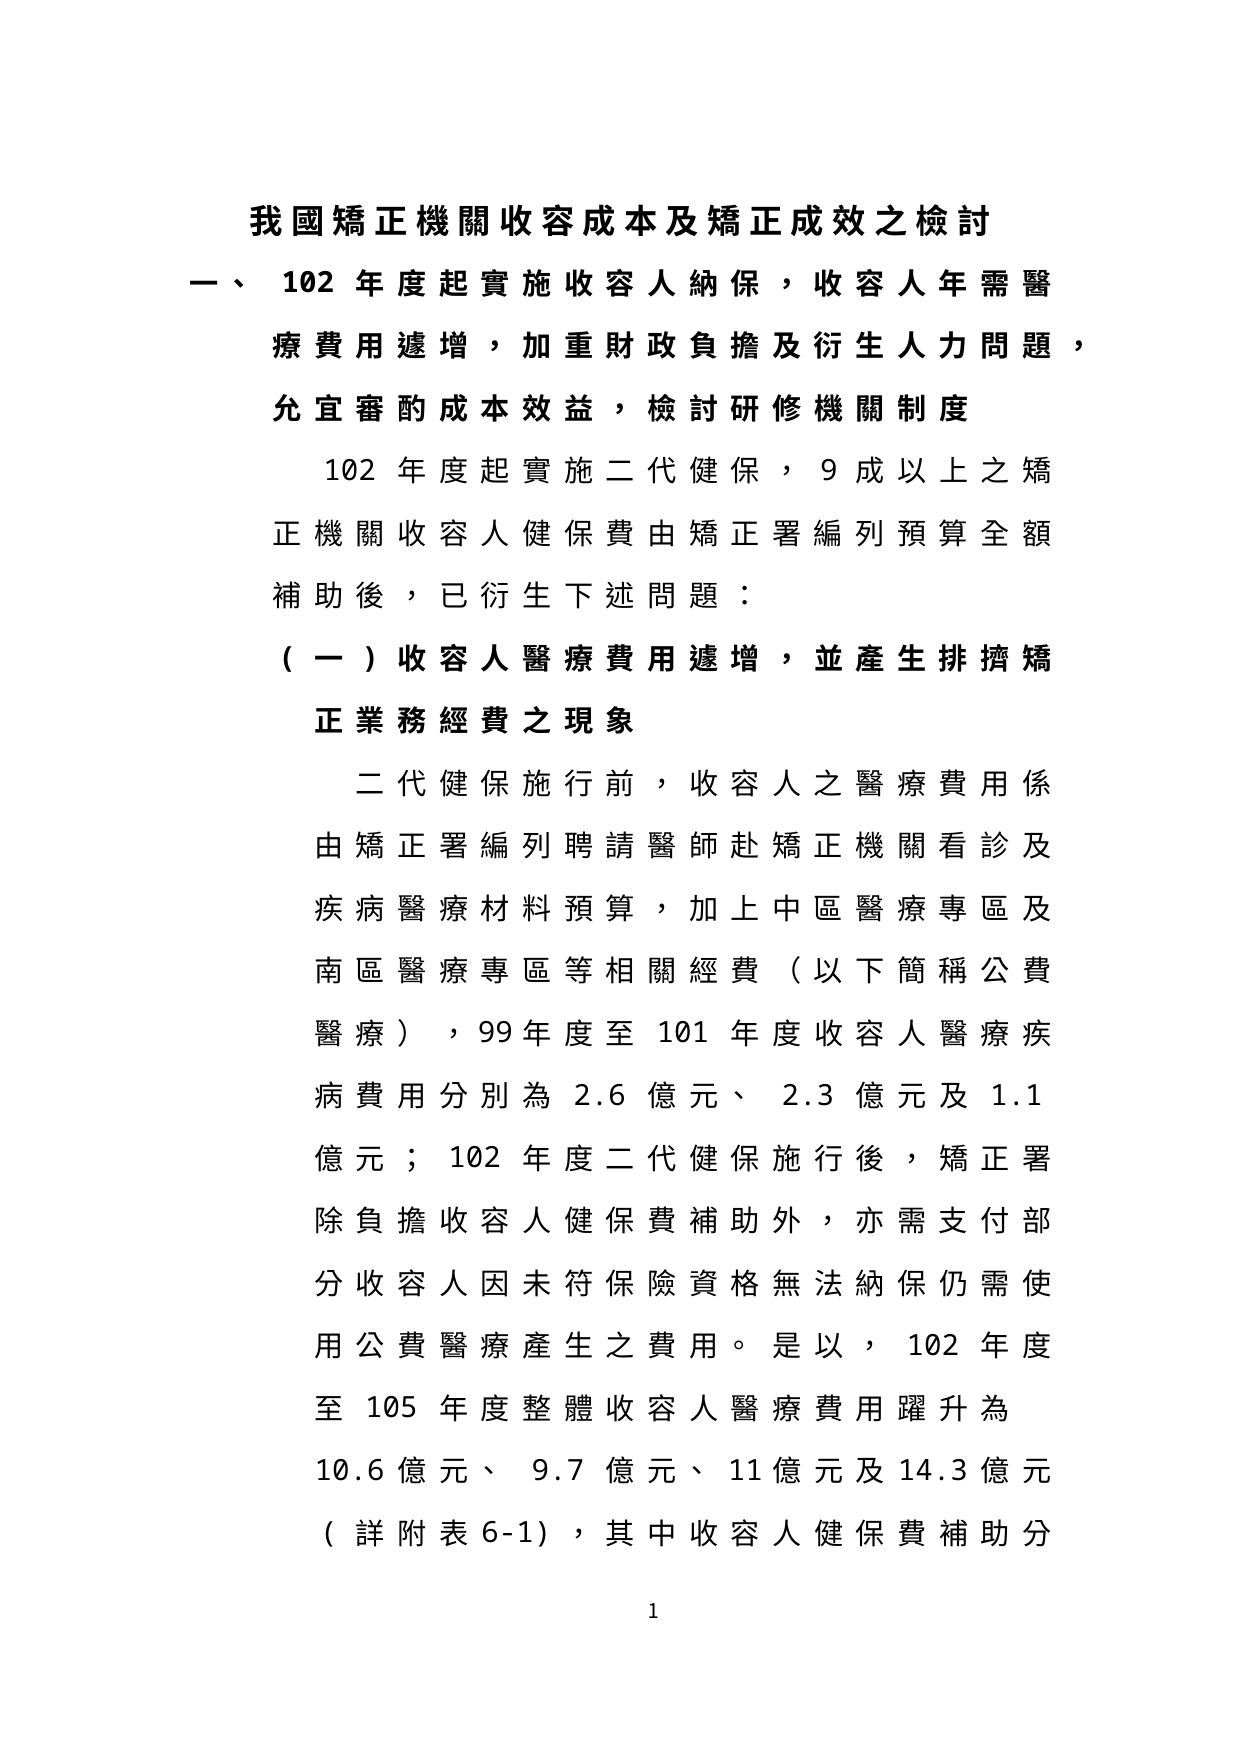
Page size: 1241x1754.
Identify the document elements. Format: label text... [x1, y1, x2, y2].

text 二代健保施行前，收容人之醫療費用係由矯正署編列聘請醫師赴矯正機關看診及疾病醫療材料預算，加上中區醫療專區及南區醫療專區等相關經費（以下簡稱公費醫療），99年度至101年度收容人醫療疾病費用分別為2.6億元、2.3億元及1.1億元；102年度二代健保施行後，矯正署除負擔收容人健保費補助外，亦需支付部分收容人因未符保險資格無法納保仍需使用公費醫療產生之費用。是以，102年度至105年度整體收容人醫療費用躍升為10.6億元、9.7億元、11億元及14.3億元(詳附表6-1)，其中收容人健保費補助分 [271, 740, 1058, 1552]
text 一、102年度起實施收容人納保，收容人年需醫療費用遽增，加重財政負擔及衍生人力問題，允宜審酌成本效益，檢討研修機關制度 [183, 240, 1058, 427]
text 102年度起實施二代健保，9成以上之矯正機關收容人健保費由矯正署編列預算全額補助後，已衍生下述問題： [242, 427, 1058, 615]
text 我國矯正機關收容成本及矯正成效之檢討 [183, 177, 1058, 240]
text (一)收容人醫療費用遽增，並產生排擠矯正業務經費之現象 [242, 615, 1058, 740]
